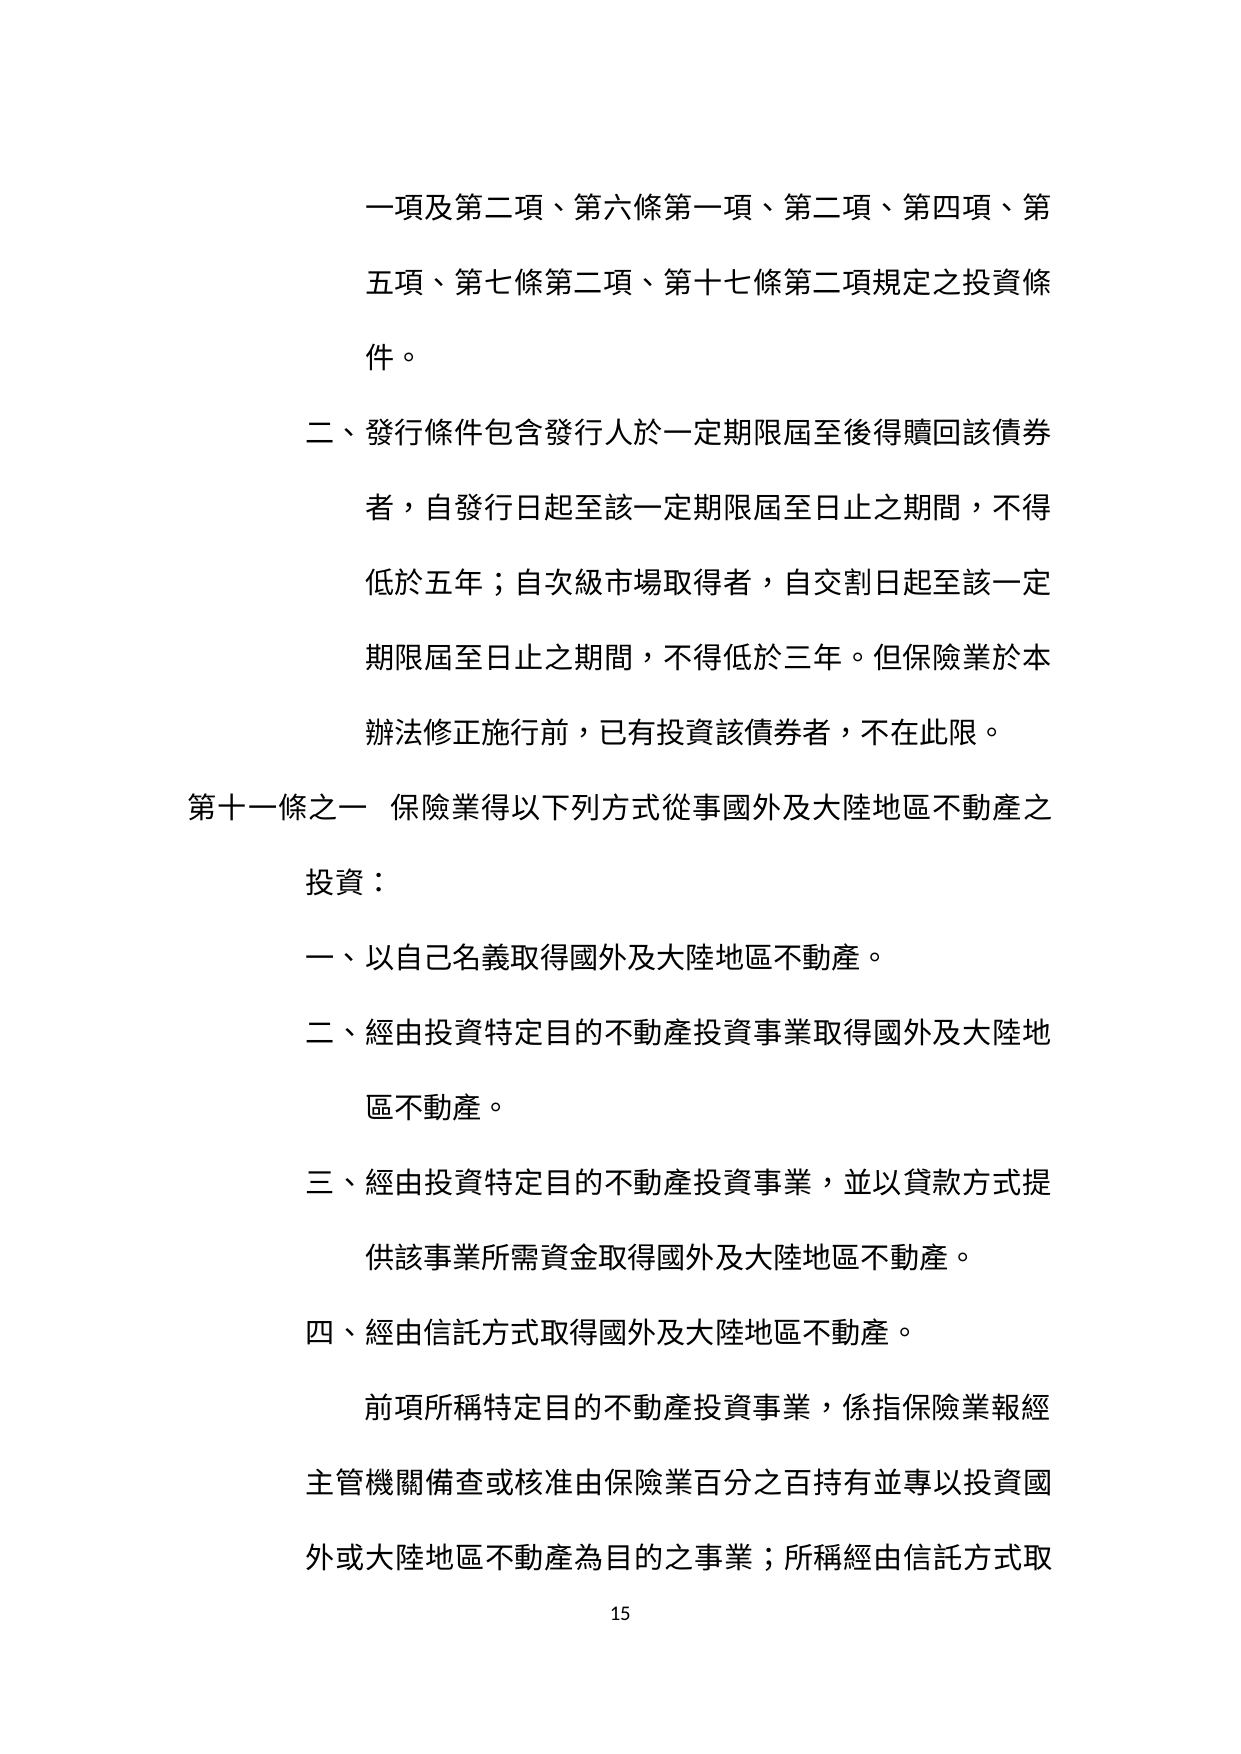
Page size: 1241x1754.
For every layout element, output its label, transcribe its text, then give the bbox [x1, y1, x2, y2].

list 經由投資特定目的不動產投資事業，並以貸款方式提供該事業所需資金取得國外及大陸地區不動產。 [306, 1137, 1053, 1287]
list 經由信託方式取得國外及大陸地區不動產。 [306, 1287, 1053, 1362]
list 經由投資特定目的不動產投資事業取得國外及大陸地區不動產。 [306, 987, 1053, 1137]
list 發行條件包含發行人於一定期限屆至後得贖回該債券者，自發行日起至該一定期限屆至日止之期間，不得低於五年；自次級市場取得者，自交割日起至該一定期限屆至日止之期間，不得低於三年。但保險業於本辦法修正施行前，已有投資該債券者，不在此限。 [305, 387, 1053, 762]
text 第十一條之一 保險業得以下列方式從事國外及大陸地區不動產之投資： [188, 762, 1053, 912]
list 一項及第二項、第六條第一項、第二項、第四項、第五項、第七條第二項、第十七條第二項規定之投資條件。 [305, 162, 1053, 387]
list 以自己名義取得國外及大陸地區不動產。 [237, 912, 1053, 987]
text 前項所稱特定目的不動產投資事業，係指保險業報經主管機關備查或核准由保險業百分之百持有並專以投資國外或大陸地區不動產為目的之事業；所稱經由信託方式取得國外及大陸地區不動產，係指保險業報經主管機關備查或核准由保險業或其特定目的不動產投資事業與受託機構簽訂信託契約，由受託機構依信託契約內容為取得、管理、使用、收益及處分者。 [306, 1362, 1053, 1587]
